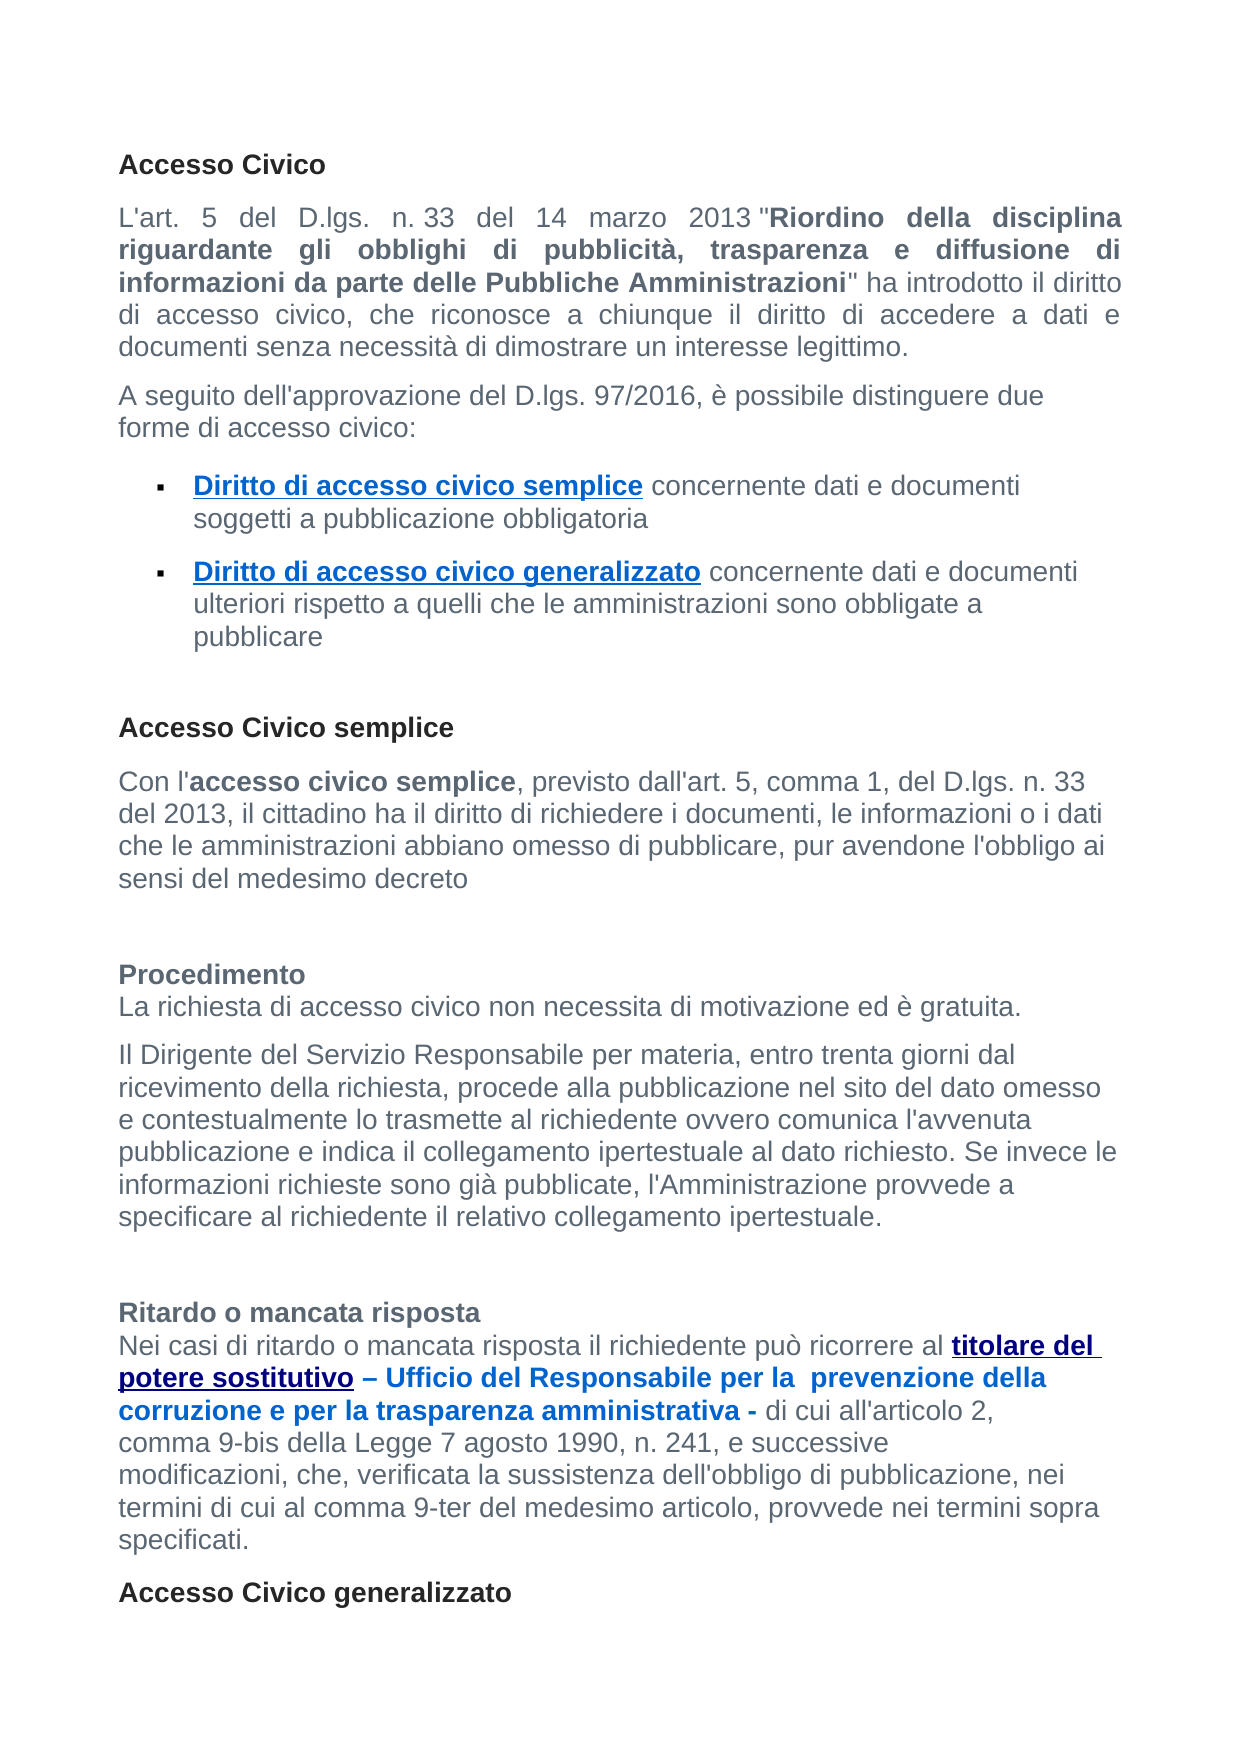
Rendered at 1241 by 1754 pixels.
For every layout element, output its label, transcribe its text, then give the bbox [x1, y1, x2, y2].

text A seguito dell'approvazione del D.lgs. 97/2016, è possibile distinguere due forme di accesso civico: [118, 378, 1122, 443]
text Ritardo o mancata risposta Nei casi di ritardo o mancata risposta il richiedente può ricorrere al titolare del potere sostitutivo – Ufficio del Responsabile per la prevenzione della corruzione e per la trasparenza amministrativa - di cui all'articolo 2, comma 9-bis della Legge 7 agosto 1990, n. 241, e successive modificazioni, che, verificata la sussistenza dell'obbligo di pubblicazione, nei termini di cui al comma 9-ter del medesimo articolo, provvede nei termini sopra specificati. [118, 1296, 1122, 1555]
text Accesso Civico generalizzato [118, 1576, 1122, 1609]
list Diritto di accesso civico semplice concernente dati e documenti soggetti a pubblicazione obbligatoria [156, 469, 1122, 534]
text Con l'accesso civico semplice, previsto dall'art. 5, comma 1, del D.lgs. n. 33 del 2013, il cittadino ha il diritto di richiedere i documenti, le informazioni o i dati che le amministrazioni abbiano omesso di pubblicare, pur avendone l'obbligo ai sensi del medesimo decreto [118, 764, 1122, 894]
text Procedimento La richiesta di accesso civico non necessita di motivazione ed è gratuita. [118, 958, 1122, 1023]
text L'art. 5 del D.lgs. n. 33 del 14 marzo 2013 "Riordino della disciplina riguardante gli obblighi di pubblicità, trasparenza e diffusione di informazioni da parte delle Pubbliche Amministrazioni" ha introdotto il diritto di accesso civico, che riconosce a chiunque il diritto di accedere a dati e documenti senza necessità di dimostrare un interesse legittimo. [118, 201, 1122, 363]
list Diritto di accesso civico generalizzato concernente dati e documenti ulteriori rispetto a quelli che le amministrazioni sono obbligate a pubblicare [156, 555, 1122, 652]
text Accesso Civico [118, 148, 1122, 180]
text Il Dirigente del Servizio Responsabile per materia, entro trenta giorni dal ricevimento della richiesta, procede alla pubblicazione nel sito del dato omesso e contestualmente lo trasmette al richiedente ovvero comunica l'avvenuta pubblicazione e indica il collegamento ipertestuale al dato richiesto. Se invece le informazioni richieste sono già pubblicate, l'Amministrazione provvede a specificare al richiedente il relativo collegamento ipertestuale. [118, 1038, 1122, 1233]
text Accesso Civico semplice [118, 711, 1122, 744]
